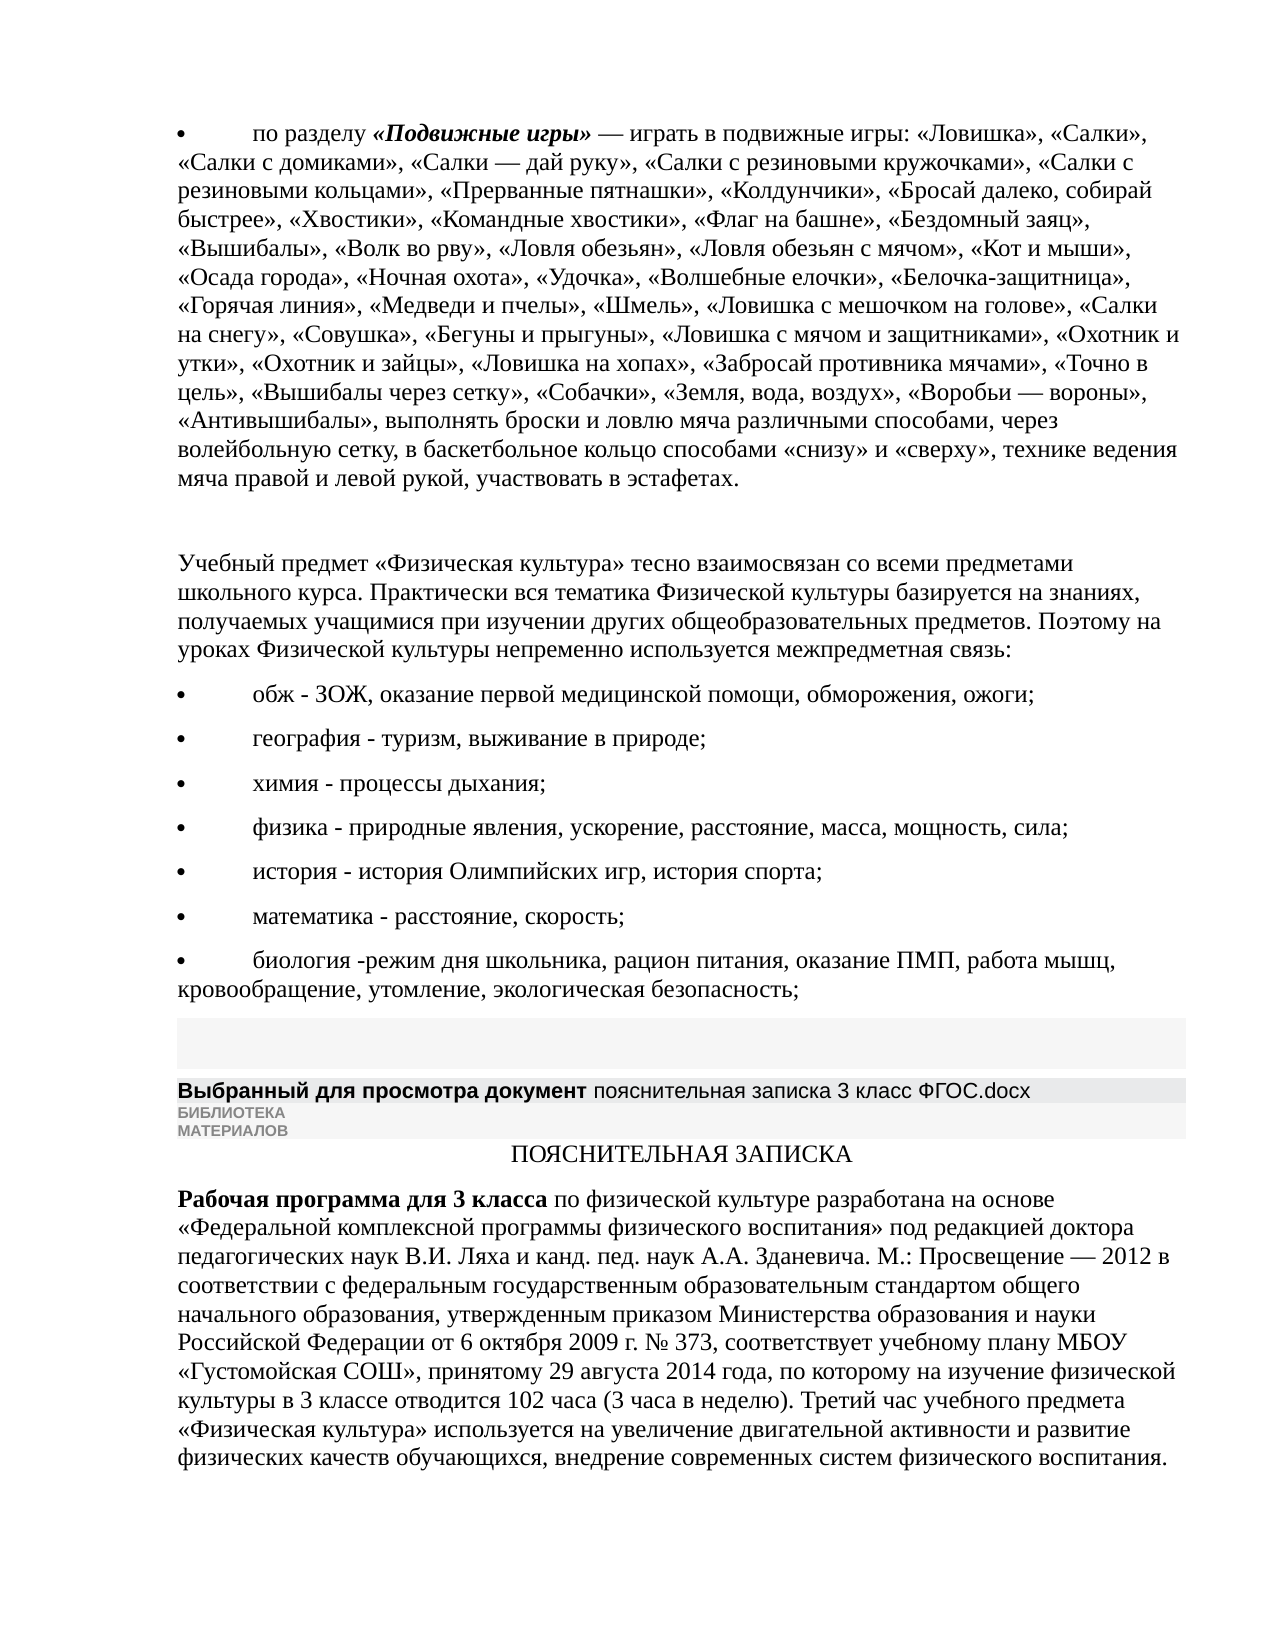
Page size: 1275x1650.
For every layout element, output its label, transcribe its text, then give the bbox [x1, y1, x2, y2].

list история - история Олимпийских игр, история спорта; [177, 856, 1186, 885]
list обж - ЗОЖ, оказание первой медицинской помощи, обморожения, ожоги; [177, 679, 1186, 708]
text ПОЯСНИТЕЛЬНАЯ ЗАПИСКА [177, 1139, 1186, 1168]
list химия - процессы дыхания; [177, 768, 1186, 796]
text Выбранный для просмотра документ пояснительная записка 3 класс ФГОС.docx [177, 1078, 1186, 1103]
list физика - природные явления, ускорение, расстояние, масса, мощность, сила; [177, 812, 1186, 841]
text БИБЛИОТЕКА МАТЕРИАЛОВ [177, 1103, 1186, 1139]
list математика - расстояние, скорость; [177, 901, 1186, 929]
text Рабочая программа для 3 класса по физической культуре разработана на основе «Федеральной комплексной программы физического воспитания» под редакцией доктора педагогических наук В.И. Ляха и канд. пед. наук А.А. Зданевича. М.: Просвещение — 2012 в соответствии с федеральным государственным образовательным стандартом общего начального образования, утвержденным приказом Министерства образования и науки Российской Федерации от 6 октября 2009 г. № 373, соответствует учебному плану МБОУ «Густомойская СОШ», принятому 29 августа 2014 года, по которому на изучение физической культуры в 3 классе отводится 102 часа (3 часа в неделю). Третий час учебного предмета «Физическая культура» используется на увеличение двигательной активности и развитие физических качеств обучающихся, внедрение современных систем физического воспитания. [177, 1184, 1186, 1471]
list биология -режим дня школьника, рацион питания, оказание ПМП, работа мышц, кровообращение, утомление, экологическая безопасность; [177, 945, 1186, 1003]
text Учебный предмет «Физическая культура» тесно взаимосвязан со всеми предметами школьного курса. Практически вся тематика Физической культуры базируется на знаниях, получаемых учащимися при изучении других общеобразовательных предметов. Поэтому на уроках Физической культуры непременно используется межпредметная связь: [177, 548, 1186, 663]
list география - туризм, выживание в природе; [177, 723, 1186, 752]
list по разделу «Подвижные игры» — играть в подвижные игры: «Ловишка», «Салки», «Салки с домиками», «Салки — дай руку», «Салки с резиновыми кружочками», «Салки с резиновыми кольцами», «Прерванные пятнашки», «Колдунчики», «Бросай далеко, собирай быстрее», «Хвостики», «Командные хвостики», «Флаг на башне», «Бездомный заяц», «Вышибалы», «Волк во рву», «Ловля обезьян», «Ловля обезьян с мячом», «Кот и мыши», «Осада города», «Ночная охота», «Удочка», «Волшебные елочки», «Белочка-защитница», «Горячая линия», «Медведи и пчелы», «Шмель», «Ловишка с мешочком на голове», «Салки на снегу», «Совушка», «Бегуны и прыгуны», «Ловишка с мячом и защитниками», «Охотник и утки», «Охотник и зайцы», «Ловишка на хопах», «Забросай противника мячами», «Точно в цель», «Вышибалы через сетку», «Собачки», «Земля, вода, воздух», «Воробьи — вороны», «Антивышибалы», выполнять броски и ловлю мяча различными способами, через волейбольную сетку, в баскетбольное кольцо способами «снизу» и «сверху», технике ведения мяча правой и левой рукой, участвовать в эстафетах. [177, 118, 1186, 492]
